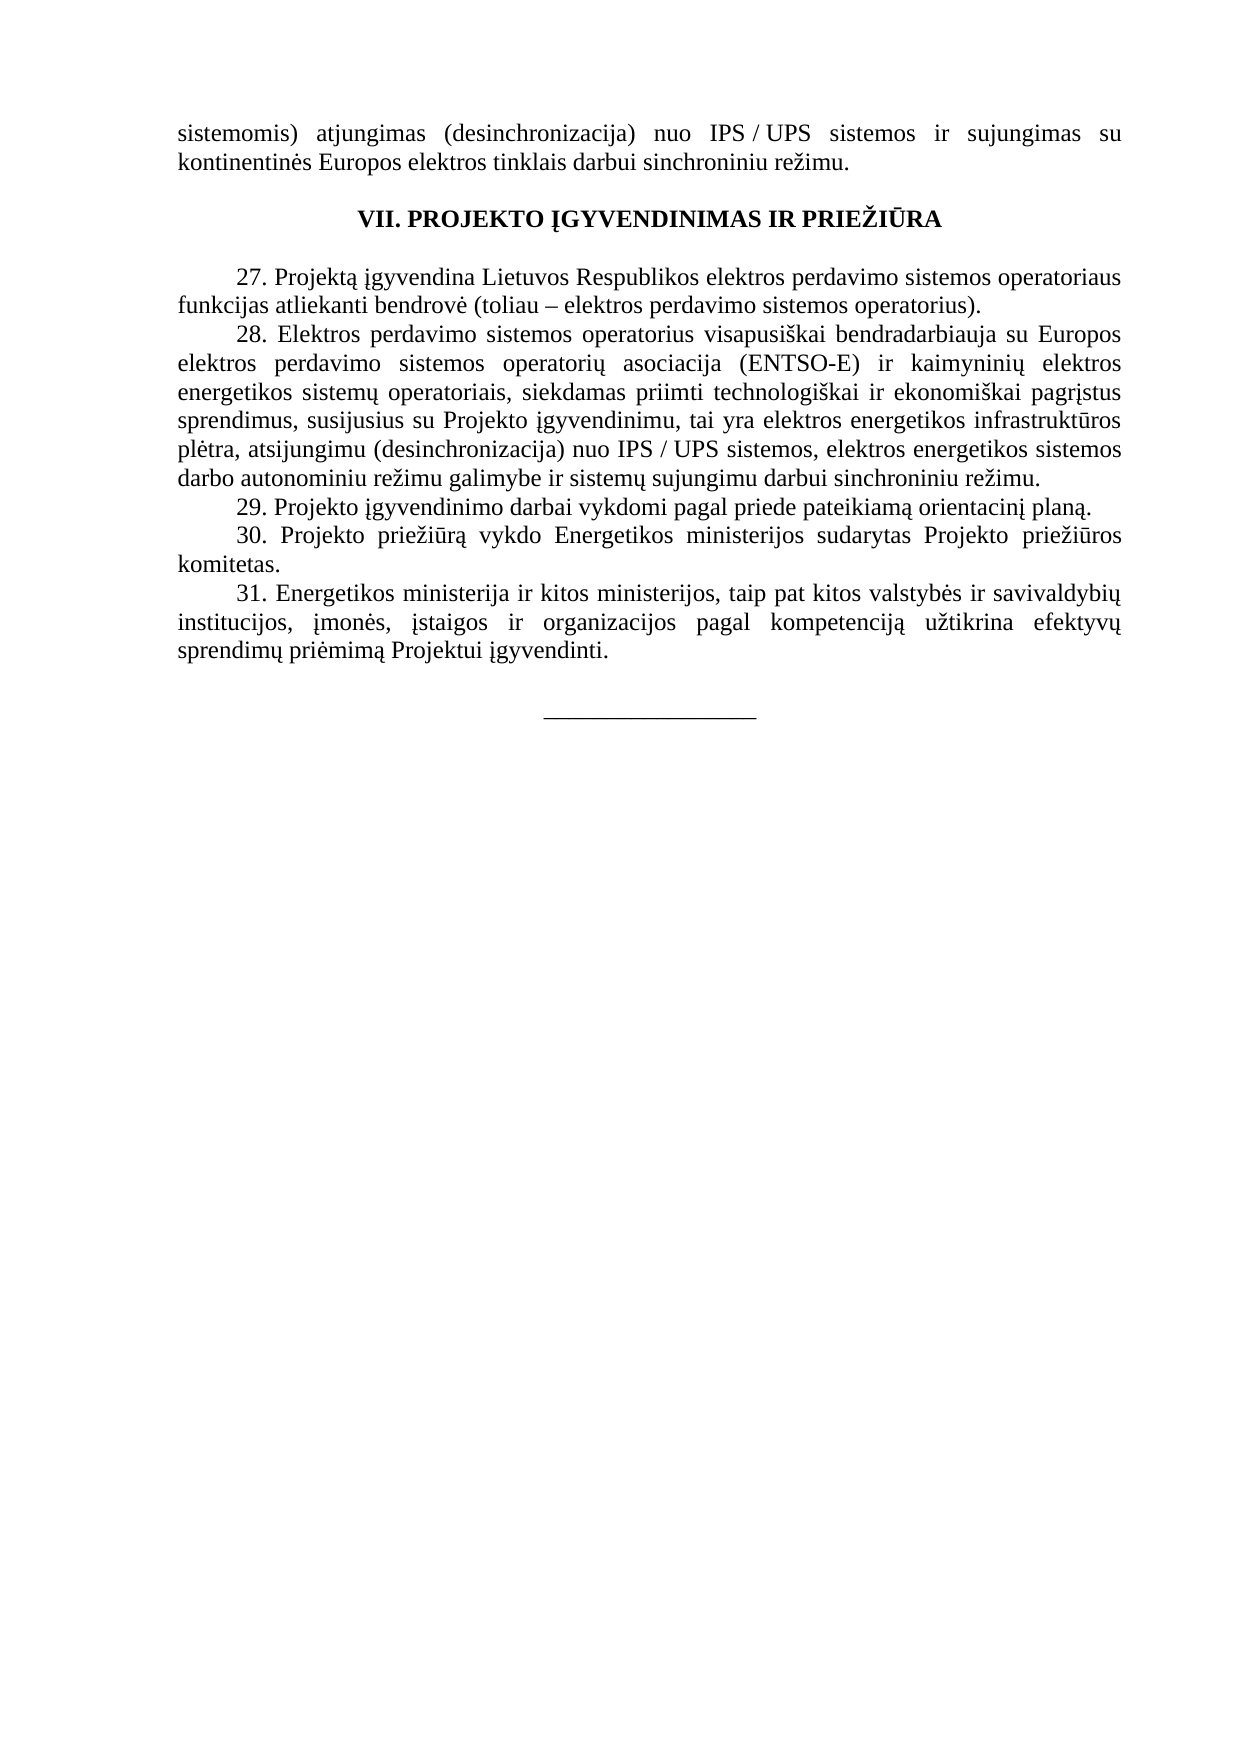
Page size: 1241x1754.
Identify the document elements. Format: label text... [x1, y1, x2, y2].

text VII. PROJEKTO ĮGYVENDINIMAS IR PRIEŽIŪRA [177, 204, 1122, 233]
text 29. Projekto įgyvendinimo darbai vykdomi pagal priede pateikiamą orientacinį planą. [177, 492, 1122, 521]
text 31. Energetikos ministerija ir kitos ministerijos, taip pat kitos valstybės ir savivaldybių institucijos, įmonės, įstaigos ir organizacijos pagal kompetenciją užtikrina efektyvų sprendimų priėmimą Projektui įgyvendinti. [177, 578, 1122, 664]
text 27. Projektą įgyvendina Lietuvos Respublikos elektros perdavimo sistemos operatoriaus funkcijas atliekanti bendrovė (toliau – elektros perdavimo sistemos operatorius). [177, 262, 1122, 319]
text 30. Projekto priežiūrą vykdo Energetikos ministerijos sudarytas Projekto priežiūros komitetas. [177, 521, 1122, 578]
text 28. Elektros perdavimo sistemos operatorius visapusiškai bendradarbiauja su Europos elektros perdavimo sistemos operatorių asociacija (ENTSO-E) ir kaimyninių elektros energetikos sistemų operatoriais, siekdamas priimti technologiškai ir ekonomiškai pagrįstus sprendimus, susijusius su Projekto įgyvendinimu, tai yra elektros energetikos infrastruktūros plėtra, atsijungimu (desinchronizacija) nuo IPS / UPS sistemos, elektros energetikos sistemos darbo autonominiu režimu galimybe ir sistemų sujungimu darbui sinchroniniu režimu. [177, 319, 1122, 492]
text sistemomis) atjungimas (desinchronizacija) nuo IPS / UPS sistemos ir sujungimas su kontinentinės Europos elektros tinklais darbui sinchroniniu režimu. [177, 118, 1122, 176]
text _________________ [177, 693, 1122, 722]
